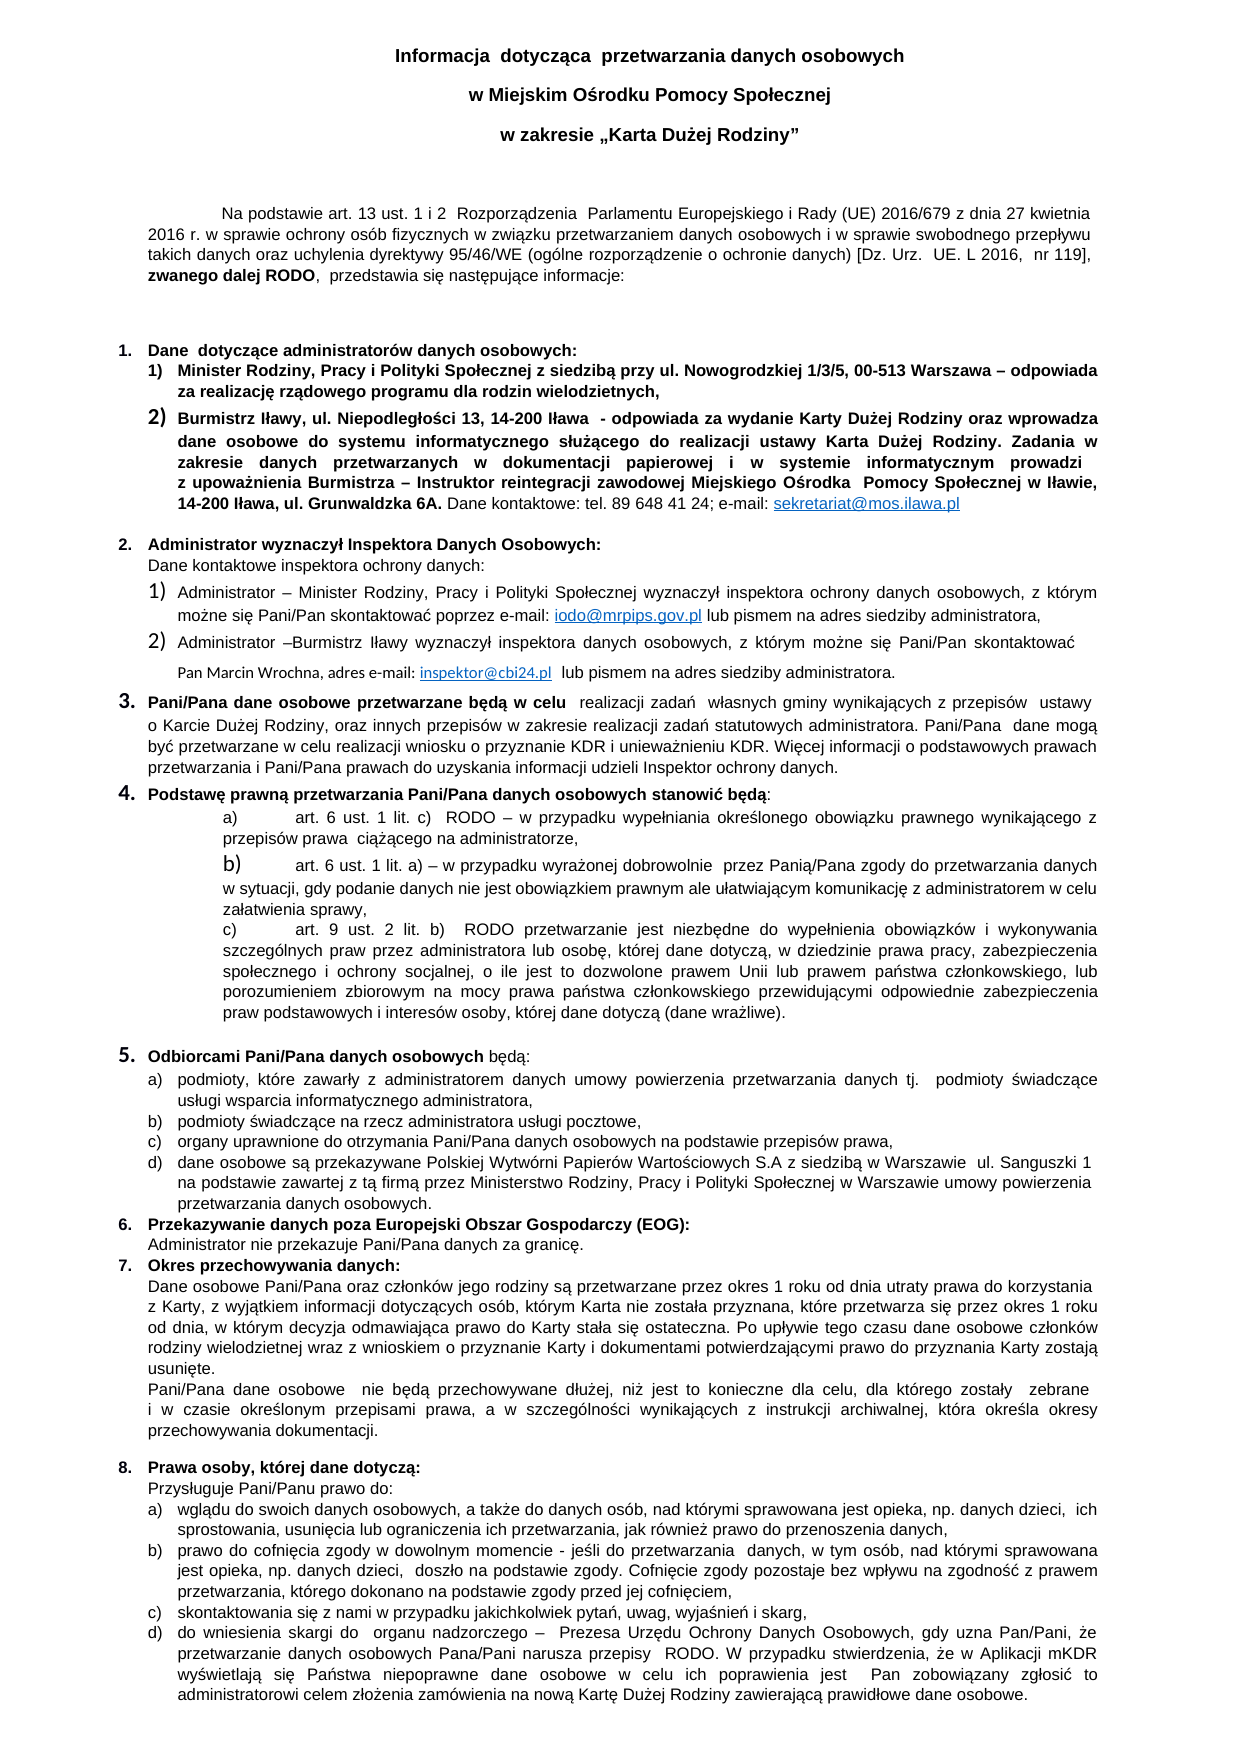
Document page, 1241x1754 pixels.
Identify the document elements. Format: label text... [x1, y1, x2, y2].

list Podstawę prawną przetwarzania Pani/Pana danych osobowych stanowić będą: [118, 778, 1152, 806]
list Okres przechowywania danych: [118, 1256, 1099, 1275]
list art. 6 ust. 1 lit. c) RODO – w przypadku wypełniania określonego obowiązku prawnego wynikającego z przepisów prawa ciążącego na administratorze, [223, 808, 1099, 848]
list Dane kontaktowe inspektora ochrony danych: [148, 556, 1099, 575]
list podmioty świadczące na rzecz administratora usługi pocztowe, [148, 1111, 1152, 1131]
list organy uprawnione do otrzymania Pani/Pana danych osobowych na podstawie przepisów prawa, [148, 1132, 1152, 1151]
list prawo do cofnięcia zgody w dowolnym momencie - jeśli do przetwarzania danych, w tym osób, nad którymi sprawowana jest opieka, np. danych dzieci, doszło na podstawie zgody. Cofnięcie zgody pozostaje bez wpływu na zgodność z prawem przetwarzania, którego dokonano na podstawie zgody przed jej cofnięciem, [148, 1541, 1099, 1601]
list art. 9 ust. 2 lit. b) RODO przetwarzanie jest niezbędne do wypełnienia obowiązków i wykonywania szczególnych praw przez administratora lub osobę, której dane dotyczą, w dziedzinie prawa pracy, zabezpieczenia społecznego i ochrony socjalnej, o ile jest to dozwolone prawem Unii lub prawem państwa członkowskiego, lub porozumieniem zbiorowym na mocy prawa państwa członkowskiego przewidującymi odpowiednie zabezpieczenia praw podstawowych i interesów osoby, której dane dotyczą (dane wrażliwe). [223, 920, 1099, 1022]
list Administrator – Minister Rodziny, Pracy i Polityki Społecznej wyznaczył inspektora ochrony danych osobowych, z którym możne się Pani/Pan skontaktować poprzez e-mail: iodo@mrpips.gov.pl lub pismem na adres siedziby administratora, [148, 576, 1099, 625]
list Na podstawie art. 13 ust. 1 i 2 Rozporządzenia Parlamentu Europejskiego i Rady (UE) 2016/679 z dnia 27 kwietnia 2016 r. w sprawie ochrony osób fizycznych w związku przetwarzaniem danych osobowych i w sprawie swobodnego przepływu takich danych oraz uchylenia dyrektywy 95/46/WE (ogólne rozporządzenie o ochronie danych) [Dz. Urz. UE. L 2016, nr 119], zwanego dalej RODO, przedstawia się następujące informacje: [148, 204, 1093, 285]
list Minister Rodziny, Pracy i Polityki Społecznej z siedzibą przy ul. Nowogrodzkiej 1/3/5, 00-513 Warszawa – odpowiada za realizację rządowego programu dla rodzin wielodzietnych, [148, 361, 1099, 401]
list w zakresie „Karta Dużej Rodziny” [148, 124, 1152, 146]
list skontaktowania się z nami w przypadku jakichkolwiek pytań, uwag, wyjaśnień i skarg, [148, 1602, 1152, 1622]
list podmioty, które zawarły z administratorem danych umowy powierzenia przetwarzania danych tj. podmioty świadczące usługi wsparcia informatycznego administratora, [148, 1070, 1099, 1110]
list Burmistrz Iławy, ul. Niepodległości 13, 14-200 Iława - odpowiada za wydanie Karty Dużej Rodziny oraz wprowadza dane osobowe do systemu informatycznego służącego do realizacji ustawy Karta Dużej Rodziny. Zadania w zakresie danych przetwarzanych w dokumentacji papierowej i w systemie informatycznym prowadzi z upoważnienia Burmistrza – Instruktor reintegracji zawodowej Miejskiego Ośrodka Pomocy Społecznej w Iławie, 14-200 Iława, ul. Grunwaldzka 6A. Dane kontaktowe: tel. 89 648 41 24; e-mail: sekretariat@mos.ilawa.pl [148, 402, 1099, 513]
list Pani/Pana dane osobowe przetwarzane będą w celu realizacji zadań własnych gminy wynikających z przepisów ustawy o Karcie Dużej Rodziny, oraz innych przepisów w zakresie realizacji zadań statutowych administratora. Pani/Pana dane mogą być przetwarzane w celu realizacji wniosku o przyznanie KDR i unieważnieniu KDR. Więcej informacji o podstawowych prawach przetwarzania i Pani/Pana prawach do uzyskania informacji udzieli Inspektor ochrony danych. [118, 687, 1099, 777]
list Przysługuje Pani/Panu prawo do: [148, 1479, 1099, 1498]
list art. 6 ust. 1 lit. a) – w przypadku wyrażonej dobrowolnie przez Panią/Pana zgody do przetwarzania danych w sytuacji, gdy podanie danych nie jest obowiązkiem prawnym ale ułatwiającym komunikację z administratorem w celu załatwienia sprawy, [223, 849, 1099, 919]
list Odbiorcami Pani/Pana danych osobowych będą: [118, 1040, 1152, 1068]
list Dane dotyczące administratorów danych osobowych: [118, 340, 1099, 359]
list Administrator –Burmistrz Iławy wyznaczył inspektora danych osobowych, z którym możne się Pani/Pan skontaktować Pan Marcin Wrochna, adres e-mail: inspektor@cbi24.pl lub pismem na adres siedziby administratora. [148, 626, 1099, 684]
list do wniesienia skargi do organu nadzorczego – Prezesa Urzędu Ochrony Danych Osobowych, gdy uzna Pan/Pani, że przetwarzanie danych osobowych Pana/Pani narusza przepisy RODO. W przypadku stwierdzenia, że w Aplikacji mKDR wyświetlają się Państwa niepoprawne dane osobowe w celu ich poprawienia jest Pan zobowiązany zgłosić to administratorowi celem złożenia zamówienia na nową Kartę Dużej Rodziny zawierającą prawidłowe dane osobowe. [148, 1623, 1099, 1704]
list w Miejskim Ośrodku Pomocy Społecznej [148, 84, 1152, 106]
list Dane osobowe Pani/Pana oraz członków jego rodziny są przetwarzane przez okres 1 roku od dnia utraty prawa do korzystania z Karty, z wyjątkiem informacji dotyczących osób, którym Karta nie została przyznana, które przetwarza się przez okres 1 roku od dnia, w którym decyzja odmawiająca prawo do Karty stała się ostateczna. Po upływie tego czasu dane osobowe członków rodziny wielodzietnej wraz z wnioskiem o przyznanie Karty i dokumentami potwierdzającymi prawo do przyznania Karty zostają usunięte. [148, 1276, 1099, 1378]
list wglądu do swoich danych osobowych, a także do danych osób, nad którymi sprawowana jest opieka, np. danych dzieci, ich sprostowania, usunięcia lub ograniczenia ich przetwarzania, jak również prawo do przenoszenia danych, [148, 1499, 1099, 1539]
list Administrator wyznaczył Inspektora Danych Osobowych: [118, 535, 1099, 554]
list dane osobowe są przekazywane Polskiej Wytwórni Papierów Wartościowych S.A z siedzibą w Warszawie ul. Sanguszki 1 na podstawie zawartej z tą firmą przez Ministerstwo Rodziny, Pracy i Polityki Społecznej w Warszawie umowy powierzenia przetwarzania danych osobowych. [148, 1153, 1093, 1213]
text Administrator nie przekazuje Pani/Pana danych za granicę. [148, 1235, 1099, 1254]
list Informacja dotycząca przetwarzania danych osobowych [148, 44, 1152, 66]
list Pani/Pana dane osobowe nie będą przechowywane dłużej, niż jest to konieczne dla celu, dla którego zostały zebrane i w czasie określonym przepisami prawa, a w szczególności wynikających z instrukcji archiwalnej, która określa okresy przechowywania dokumentacji. [148, 1379, 1099, 1440]
list Przekazywanie danych poza Europejski Obszar Gospodarczy (EOG): [118, 1214, 1099, 1234]
list Prawa osoby, której dane dotyczą: [118, 1458, 1099, 1477]
